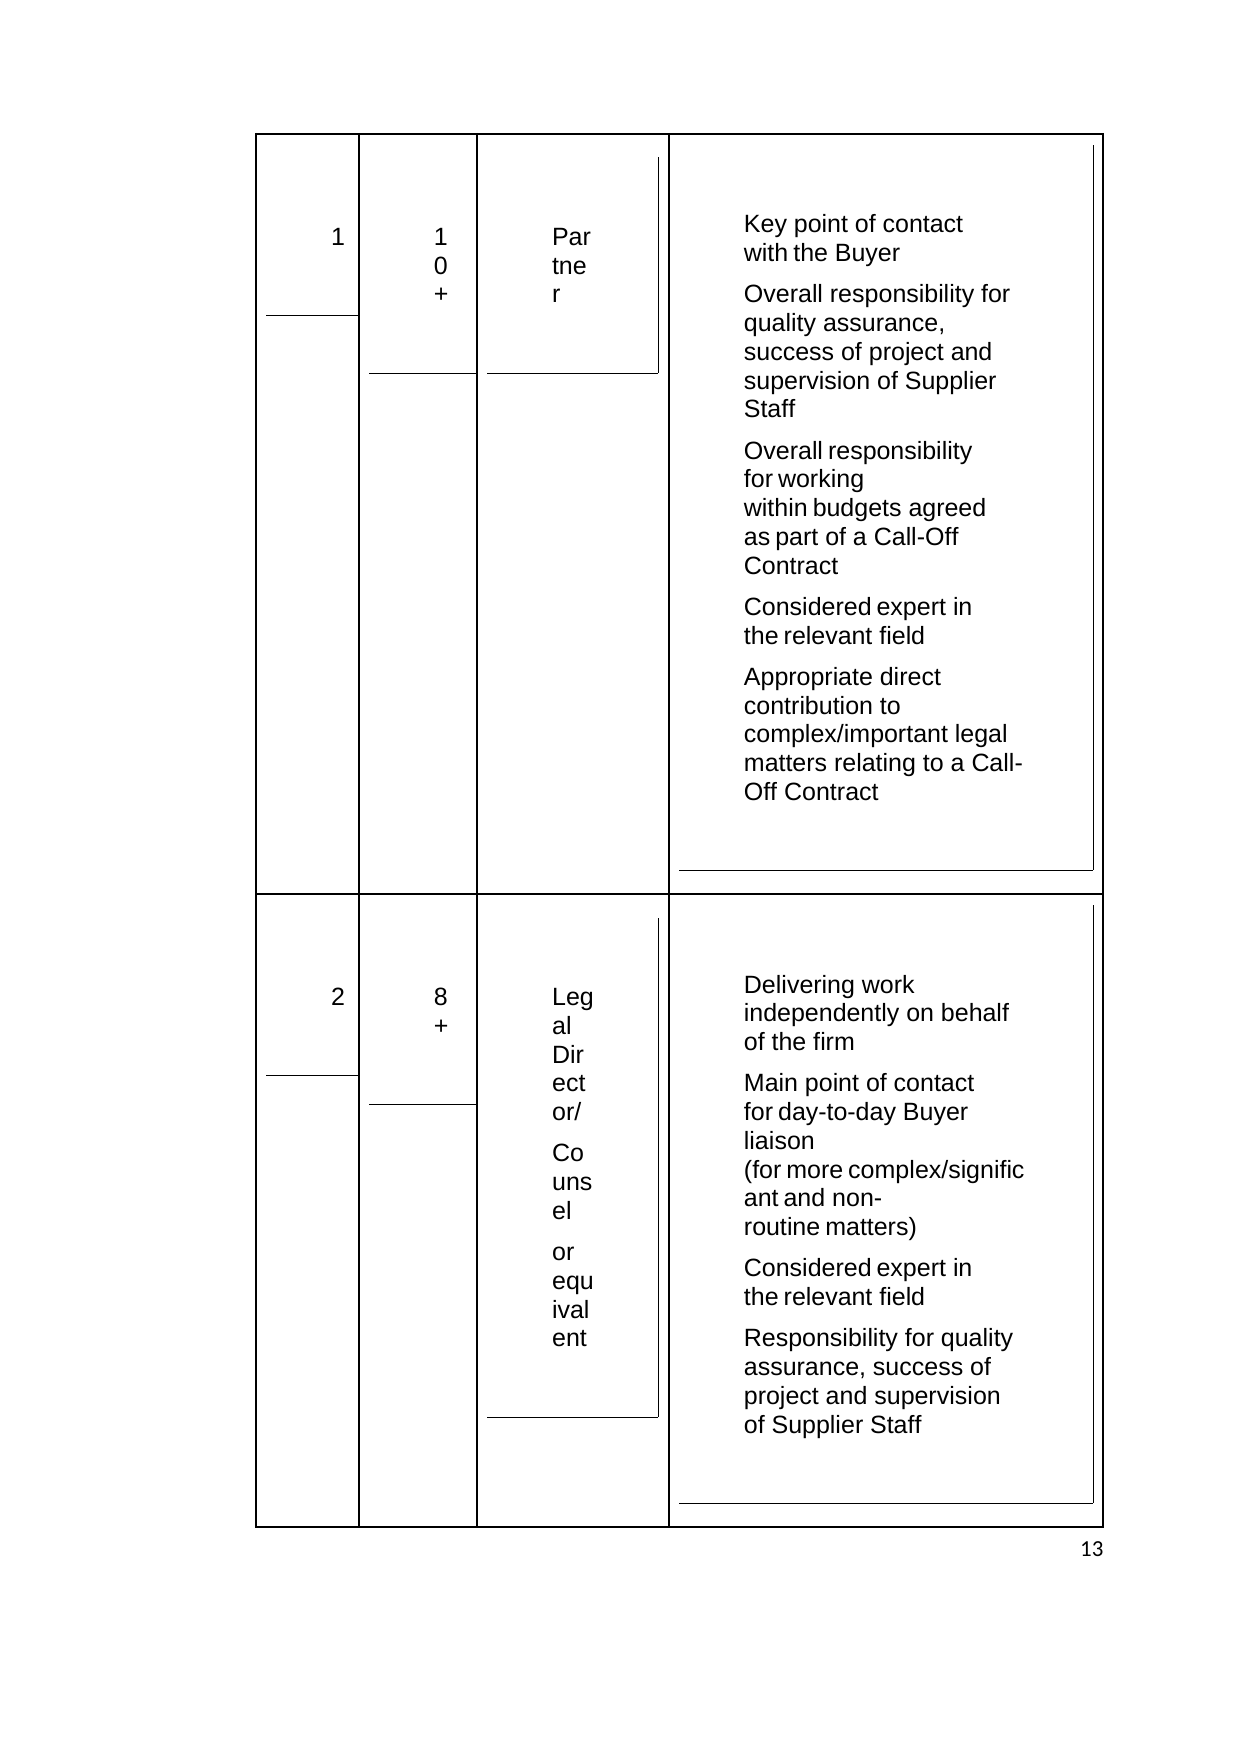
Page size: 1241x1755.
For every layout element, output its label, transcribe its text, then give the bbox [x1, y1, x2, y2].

table_cell 2 [257, 895, 358, 1526]
table_cell 8+ [360, 895, 476, 1526]
table_cell 1 [257, 135, 358, 893]
table_cell Key point of contact with the Buyer Overall responsibility for quality assurance, success of project and supervision of Supplier Staff Overall responsibility for working within budgets agreed as part of a Call-Off Contract Considered expert in the relevant field Appropriate direct contribution to complex/important legal matters relating to a Call-Off Contract [670, 135, 1102, 893]
table_cell 10+ [360, 135, 476, 893]
table_cell Delivering work independently on behalf of the firm Main point of contact for day-to-day Buyer liaison (for more complex/significant and non-routine matters) Considered expert in the relevant field Responsibility for quality assurance, success of project and supervision of Supplier Staff [670, 895, 1102, 1526]
table_cell Legal Director/ Counsel or equivalent [478, 895, 668, 1526]
table_cell Partner [478, 135, 668, 893]
